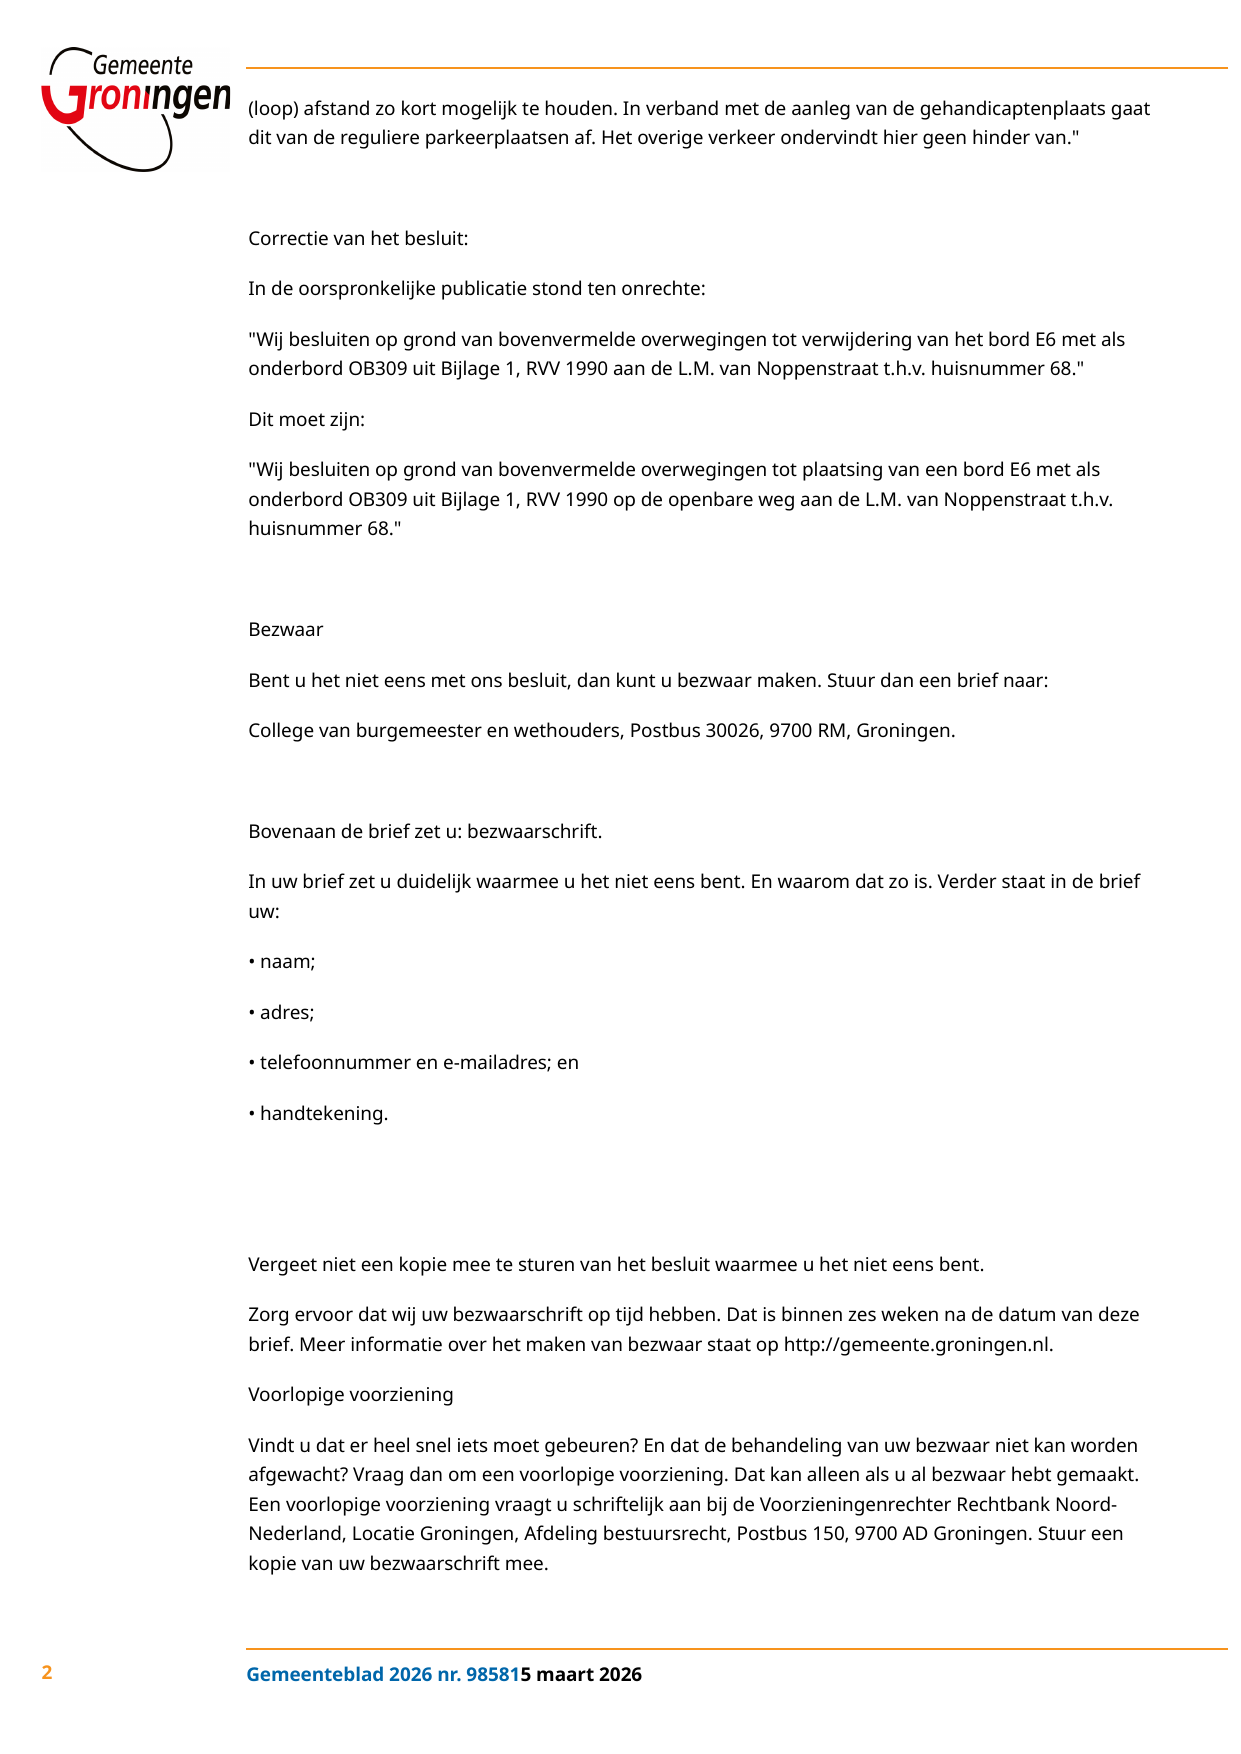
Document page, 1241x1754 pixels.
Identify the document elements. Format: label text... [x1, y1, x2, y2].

text • naam; [248, 948, 1152, 974]
text Voorlopige voorziening [248, 1381, 1152, 1407]
text College van burgemeester en wethouders, Postbus 30026, 9700 RM, Groningen. [248, 717, 1152, 743]
text Correctie van het besluit: [248, 225, 1152, 251]
text In uw brief zet u duidelijk waarmee u het niet eens bent. En waarom dat zo is. Verder staat in de brief uw: [248, 868, 1152, 924]
text Dit moet zijn: [248, 406, 1152, 432]
text • telefoonnummer en e-mailadres; en [248, 1049, 1152, 1075]
text • adres; [248, 999, 1152, 1025]
text Zorg ervoor dat wij uw bezwaarschrift op tijd hebben. Dat is binnen zes weken na de datum van deze brief. Meer informatie over het maken van bezwaar staat op http://gemeente.groningen.nl. [248, 1301, 1152, 1357]
text Bovenaan de brief zet u: bezwaarschrift. [248, 818, 1152, 844]
picture [41, 47, 231, 172]
text "Wij besluiten op grond van bovenvermelde overwegingen tot verwijdering van het bord E6 met als onderbord OB309 uit Bijlage 1, RVV 1990 aan de L.M. van Noppenstraat t.h.v. huisnummer 68." [248, 326, 1152, 381]
text (loop) afstand zo kort mogelijk te houden. In verband met de aanleg van de gehandicaptenplaats gaat dit van de reguliere parkeerplaatsen af. Het overige verkeer ondervindt hier geen hinder van." [248, 95, 1152, 150]
text Bent u het niet eens met ons besluit, dan kunt u bezwaar maken. Stuur dan een brief naar: [248, 667, 1152, 693]
text In de oorspronkelijke publicatie stond ten onrechte: [248, 276, 1152, 301]
text Vergeet niet een kopie mee te sturen van het besluit waarmee u het niet eens bent. [248, 1251, 1152, 1277]
text • handtekening. [248, 1100, 1152, 1126]
text Bezwaar [248, 616, 1152, 642]
text "Wij besluiten op grond van bovenvermelde overwegingen tot plaatsing van een bord E6 met als onderbord OB309 uit Bijlage 1, RVV 1990 op de openbare weg aan de L.M. van Noppenstraat t.h.v. huisnummer 68." [248, 456, 1152, 541]
text Vindt u dat er heel snel iets moet gebeuren? En dat de behandeling van uw bezwaar niet kan worden afgewacht? Vraag dan om een voorlopige voorziening. Dat kan alleen als u al bezwaar hebt gemaakt. Een voorlopige voorziening vraagt u schriftelijk aan bij de Voorzieningenrechter Rechtbank Noord-Nederland, Locatie Groningen, Afdeling bestuursrecht, Postbus 150, 9700 AD Groningen. Stuur een kopie van uw bezwaarschrift mee. [248, 1432, 1152, 1576]
